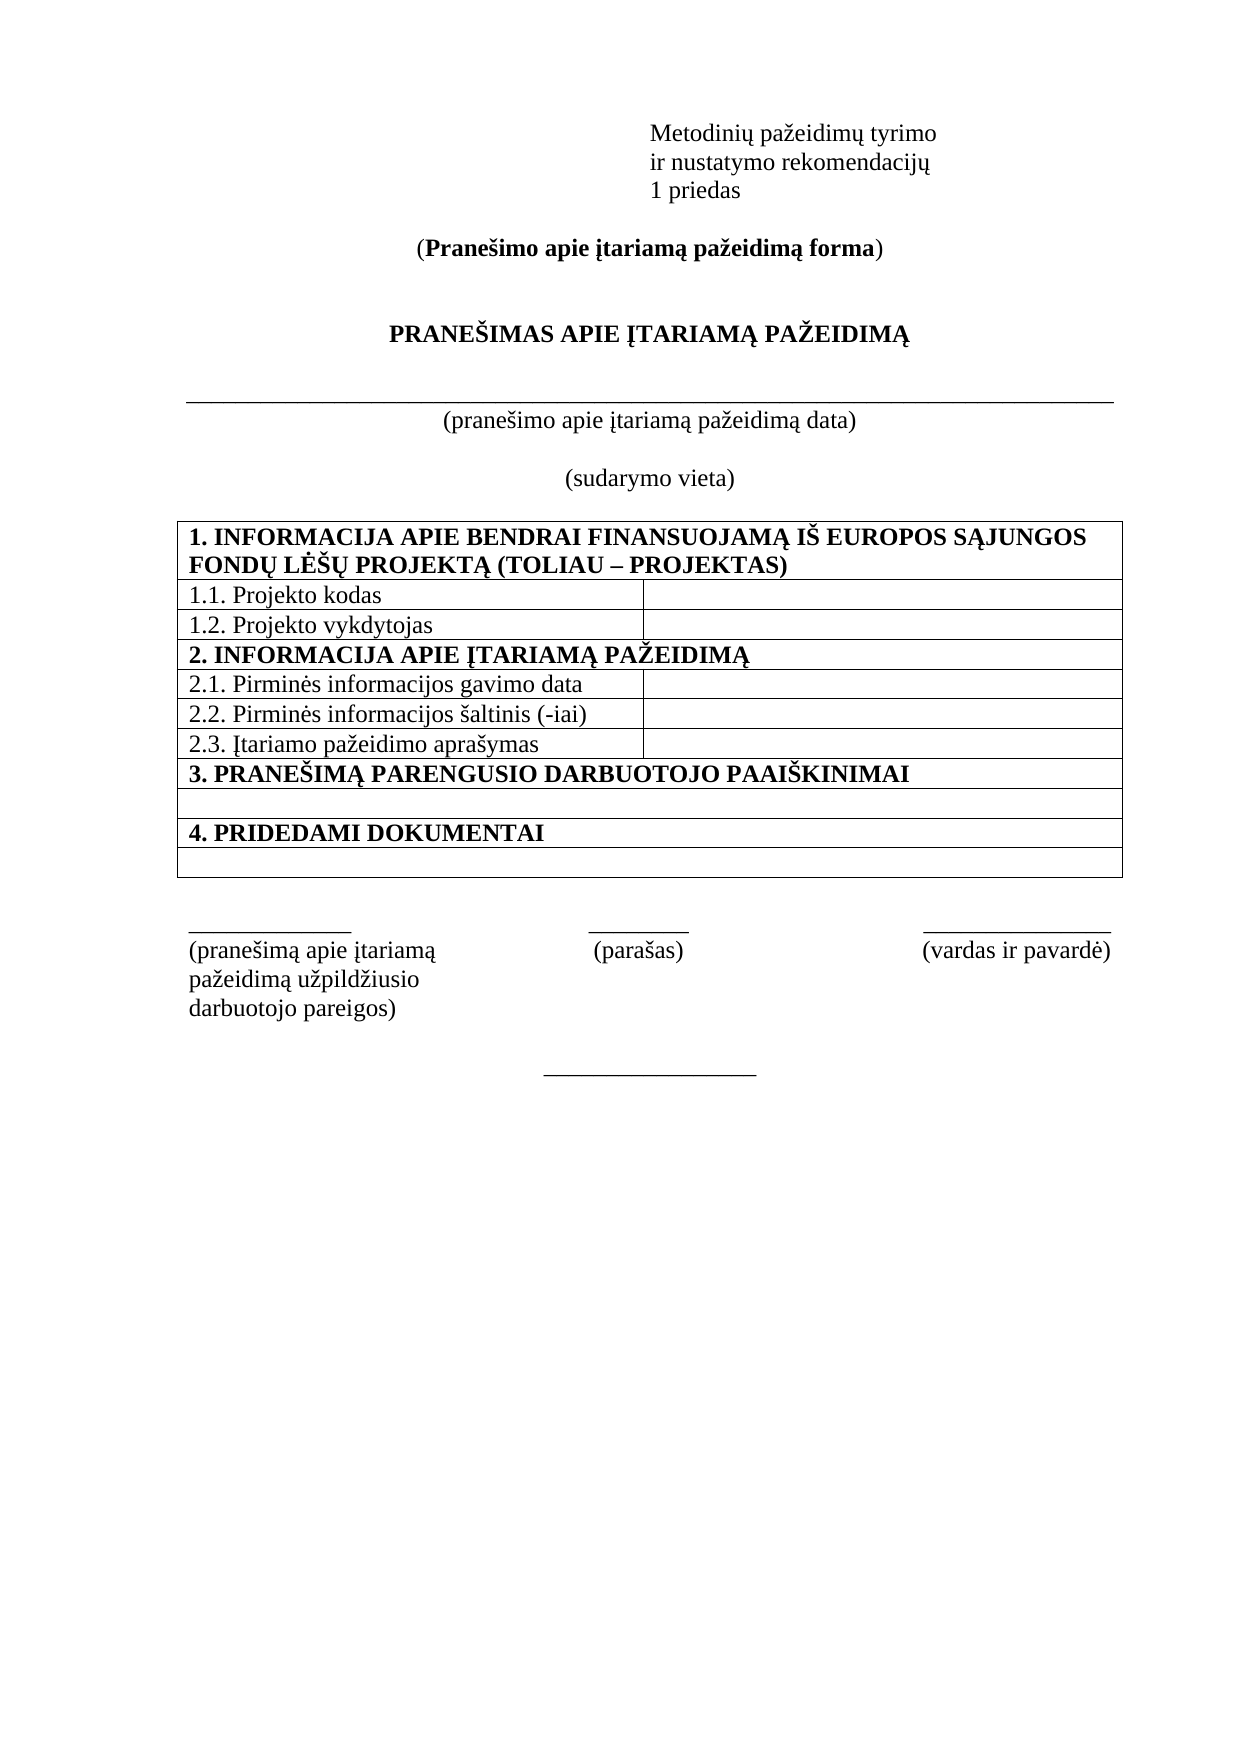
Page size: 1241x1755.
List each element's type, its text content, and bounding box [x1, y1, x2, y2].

table_cell [644, 729, 1122, 758]
table_header 1. INFORMACIJA APIE BENDRAI FINANSUOJAMĄ IŠ EUROPOS SĄJUNGOS FONDŲ LĖŠŲ PROJEKTĄ (TOLIAU – PROJEKTAS) [178, 522, 1122, 579]
table_cell 3. PRANEŠIMĄ PARENGUSIO DARBUOTOJO PAAIŠKINIMAI [178, 759, 1063, 788]
table_cell 2.3. Įtariamo pažeidimo aprašymas [178, 729, 643, 758]
text ir nustatymo rekomendacijų [649, 147, 1122, 176]
table_header ________ (parašas) [526, 907, 751, 1022]
table_cell [644, 580, 1122, 609]
table_cell [1088, 640, 1122, 668]
text Metodinių pažeidimų tyrimo [649, 118, 1122, 147]
text (sudarymo vieta) [177, 463, 1122, 492]
text 1 priedas [649, 176, 1122, 204]
table_cell 1.1. Projekto kodas [178, 580, 643, 609]
table_cell [1063, 848, 1122, 877]
table_cell [644, 699, 1122, 728]
table_cell [178, 789, 1063, 817]
text PRANEŠIMAS APIE ĮTARIAMĄ PAŽEIDIMĄ [177, 319, 1122, 348]
text (Pranešimo apie įtariamą pažeidimą forma) [177, 233, 1122, 262]
text _ [177, 377, 1122, 406]
text (pranešimo apie įtariamą pažeidimą data) [177, 406, 1122, 434]
text _________________ [177, 1051, 1122, 1079]
table_cell [1063, 819, 1122, 847]
table_cell [644, 610, 1122, 639]
table_cell [1063, 789, 1122, 817]
table_cell 2. INFORMACIJA APIE ĮTARIAMĄ PAŽEIDIMĄ [178, 640, 1088, 668]
table_cell 1.2. Projekto vykdytojas [178, 610, 643, 639]
table_cell [1063, 759, 1122, 788]
table_cell [644, 670, 1122, 698]
table_cell 4. PRIDEDAMI DOKUMENTAI [178, 819, 1063, 847]
table_header _____________ (pranešimą apie įtariamą pažeidimą užpildžiusio darbuotojo pareigos) [177, 907, 526, 1022]
table_cell [178, 848, 1063, 877]
table_cell 2.2. Pirminės informacijos šaltinis (-iai) [178, 699, 643, 728]
table_header _______________ (vardas ir pavardė) [751, 907, 1122, 1022]
table_cell 2.1. Pirminės informacijos gavimo data [178, 670, 643, 698]
